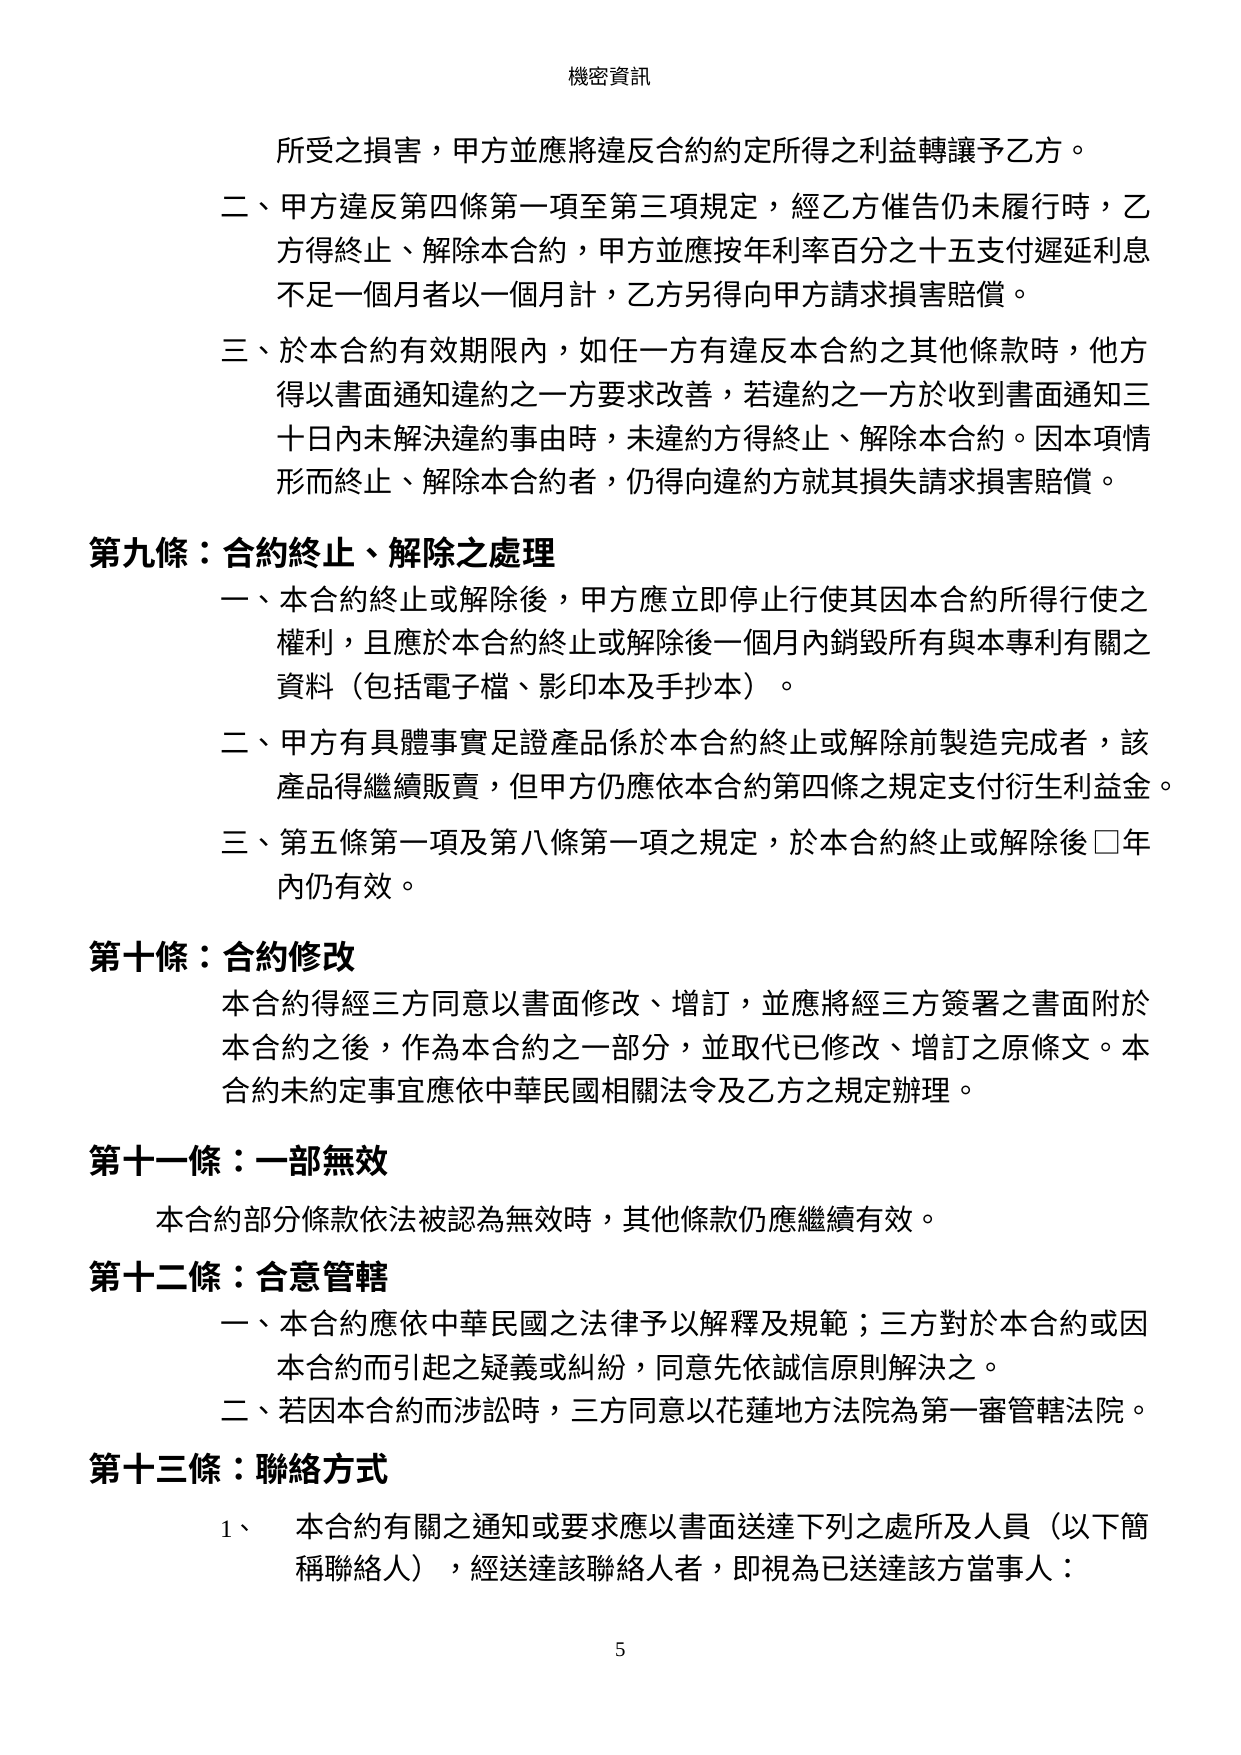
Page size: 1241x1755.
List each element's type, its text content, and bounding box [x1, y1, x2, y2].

text 二、甲方有具體事實足證產品係於本合約終止或解除前製造完成者，該產品得繼續販賣，但甲方仍應依本合約第四條之規定支付衍生利益金。 [220, 718, 1152, 806]
text 第十二條：合意管轄 [89, 1251, 1152, 1299]
text 一、本合約應依中華民國之法律予以解釋及規範；三方對於本合約或因本合約而引起之疑義或糾紛，同意先依誠信原則解決之。 [220, 1299, 1152, 1387]
text 本合約部分條款依法被認為無效時，其他條款仍應繼續有效。 [89, 1196, 1152, 1238]
text 三、於本合約有效期限內，如任一方有違反本合約之其他條款時，他方得以書面通知違約之一方要求改善，若違約之一方於收到書面通知三十日內未解決違約事由時，未違約方得終止、解除本合約。因本項情形而終止、解除本合約者，仍得向違約方就其損失請求損害賠償。 [220, 326, 1152, 501]
text 本合約得經三方同意以書面修改、增訂，並應將經三方簽署之書面附於本合約之後，作為本合約之一部分，並取代已修改、增訂之原條文。本合約未約定事宜應依中華民國相關法令及乙方之規定辦理。 [222, 979, 1152, 1110]
text 第十三條：聯絡方式 [89, 1443, 1152, 1491]
text 一、甲方若違反本合約第二條、第三條第二項、第五條第一項至第二項、第五條第四項、第九條時，甲方應支付乙方新臺幣 整之懲罰性違約金，且乙方得不經催告逕行終止、解除本合約並請求甲方賠償所受之損害，甲方並應將違反合約約定所得之利益轉讓予乙方。 [220, 126, 1152, 170]
text 二、甲方違反第四條第一項至第三項規定，經乙方催告仍未履行時，乙方得終止、解除本合約，甲方並應按年利率百分之十五支付遲延利息，不足一個月者以一個月計，乙方另得向甲方請求損害賠償。 [220, 183, 1152, 314]
text 三、第五條第一項及第八條第一項之規定，於本合約終止或解除後□年內仍有效。 [220, 818, 1152, 906]
text 第九條：合約終止、解除之處理 [89, 526, 1152, 574]
list 本合約有關之通知或要求應以書面送達下列之處所及人員（以下簡稱聯絡人），經送達該聯絡人者，即視為已送達該方當事人： [220, 1503, 1152, 1588]
text 一、本合約終止或解除後，甲方應立即停止行使其因本合約所得行使之權利，且應於本合約終止或解除後一個月內銷毀所有與本專利有關之資料（包括電子檔、影印本及手抄本）。 [220, 574, 1152, 706]
text 第十一條：一部無效 [89, 1135, 1152, 1183]
text 第十條：合約修改 [89, 931, 1152, 979]
text 二、若因本合約而涉訟時，三方同意以花蓮地方法院為第一審管轄法院。 [220, 1387, 1152, 1430]
